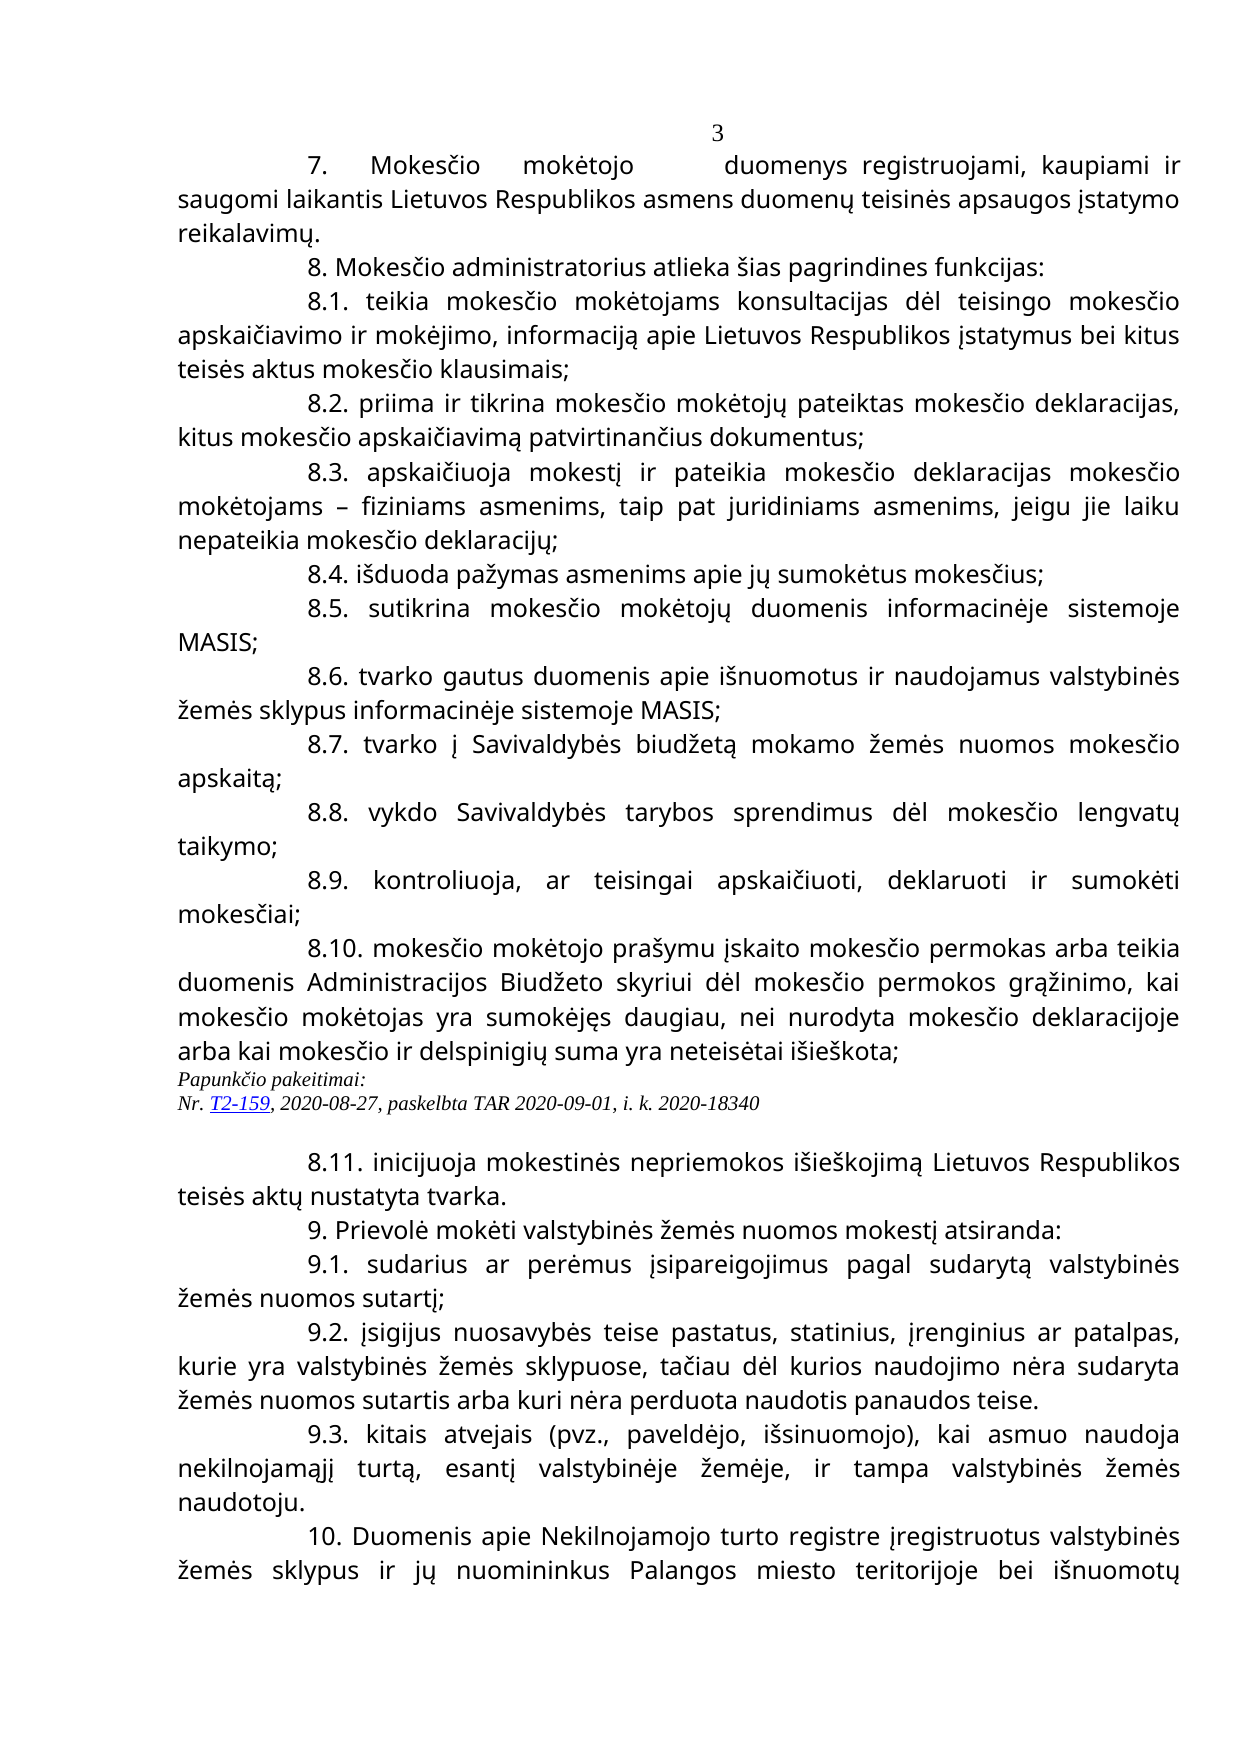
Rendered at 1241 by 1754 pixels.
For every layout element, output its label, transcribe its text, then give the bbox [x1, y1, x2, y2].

text Papunkčio pakeitimai: [177, 1067, 1181, 1091]
text 8. Mokesčio administratorius atlieka šias pagrindines funkcijas: [177, 250, 1181, 284]
text 8.11. inicijuoja mokestinės nepriemokos išieškojimą Lietuvos Respublikos teisės aktų nustatyta tvarka. [177, 1144, 1181, 1212]
text 8.3. apskaičiuoja mokestį ir pateikia mokesčio deklaracijas mokesčio mokėtojams – fiziniams asmenims, taip pat juridiniams asmenims, jeigu jie laiku nepateikia mokesčio deklaracijų; [177, 454, 1181, 556]
text 8.5. sutikrina mokesčio mokėtojų duomenis informacinėje sistemoje MASIS; [177, 590, 1181, 658]
text 8.8. vykdo Savivaldybės tarybos sprendimus dėl mokesčio lengvatų taikymo; [177, 795, 1181, 863]
text Nr. T2-159, 2020-08-27, paskelbta TAR 2020-09-01, i. k. 2020-18340 [177, 1091, 1181, 1115]
text 7. Mokesčio mokėtojo duomenys registruojami, kaupiami ir saugomi laikantis Lietuvos Respublikos asmens duomenų teisinės apsaugos įstatymo reikalavimų. [177, 148, 1181, 250]
text 8.6. tvarko gautus duomenis apie išnuomotus ir naudojamus valstybinės žemės sklypus informacinėje sistemoje MASIS; [177, 658, 1181, 727]
text 8.10. mokesčio mokėtojo prašymu įskaito mokesčio permokas arba teikia duomenis Administracijos Biudžeto skyriui dėl mokesčio permokos grąžinimo, kai mokesčio mokėtojas yra sumokėjęs daugiau, nei nurodyta mokesčio deklaracijoje arba kai mokesčio ir delspinigių suma yra neteisėtai išieškota; [177, 931, 1181, 1067]
text 9.3. kitais atvejais (pvz., paveldėjo, išsinuomojo), kai asmuo naudoja nekilnojamąjį turtą, esantį valstybinėje žemėje, ir tampa valstybinės žemės naudotoju. [177, 1417, 1181, 1519]
text 10. Duomenis apie Nekilnojamojo turto registre įregistruotus valstybinės žemės sklypus ir jų nuomininkus Palangos miesto teritorijoje bei išnuomotų [177, 1519, 1181, 1587]
text 8.9. kontroliuoja, ar teisingai apskaičiuoti, deklaruoti ir sumokėti mokesčiai; [177, 863, 1181, 931]
text 9. Prievolė mokėti valstybinės žemės nuomos mokestį atsiranda: [177, 1212, 1181, 1246]
text 9.2. įsigijus nuosavybės teise pastatus, statinius, įrenginius ar patalpas, kurie yra valstybinės žemės sklypuose, tačiau dėl kurios naudojimo nėra sudaryta žemės nuomos sutartis arba kuri nėra perduota naudotis panaudos teise. [177, 1314, 1181, 1417]
text 8.4. išduoda pažymas asmenims apie jų sumokėtus mokesčius; [177, 556, 1181, 590]
text 8.7. tvarko į Savivaldybės biudžetą mokamo žemės nuomos mokesčio apskaitą; [177, 727, 1181, 795]
text 8.1. teikia mokesčio mokėtojams konsultacijas dėl teisingo mokesčio apskaičiavimo ir mokėjimo, informaciją apie Lietuvos Respublikos įstatymus bei kitus teisės aktus mokesčio klausimais; [177, 284, 1181, 386]
text 9.1. sudarius ar perėmus įsipareigojimus pagal sudarytą valstybinės žemės nuomos sutartį; [177, 1246, 1181, 1314]
text 8.2. priima ir tikrina mokesčio mokėtojų pateiktas mokesčio deklaracijas, kitus mokesčio apskaičiavimą patvirtinančius dokumentus; [177, 386, 1181, 454]
